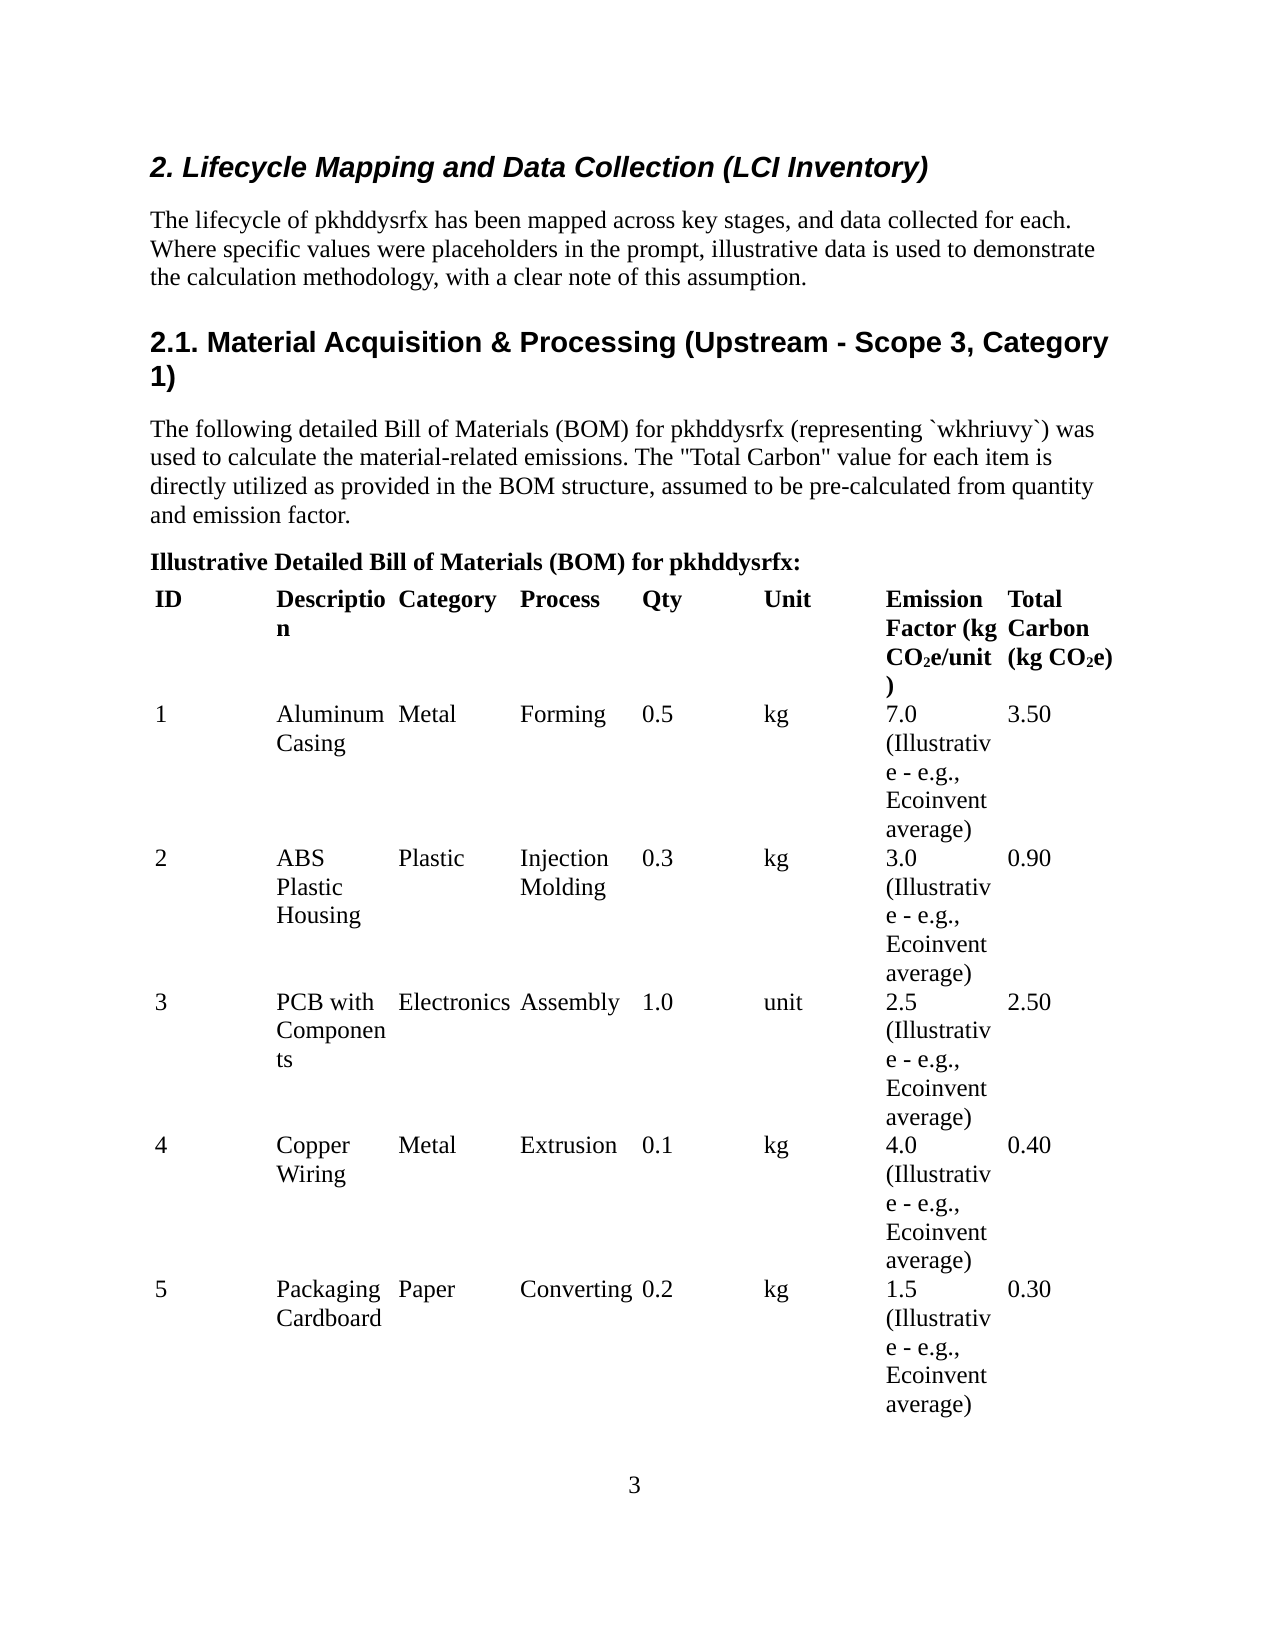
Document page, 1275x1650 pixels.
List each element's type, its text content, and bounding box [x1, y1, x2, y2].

table_cell 4 [150, 1131, 272, 1274]
table_cell 5 [150, 1274, 272, 1418]
table_header Emission Factor (kg CO2e/unit) [881, 584, 1003, 699]
table_header Process [516, 584, 637, 699]
table_cell Packaging Cardboard [272, 1274, 394, 1418]
table_cell Assembly [516, 987, 637, 1131]
table_cell Extrusion [516, 1131, 637, 1274]
table_cell Metal [394, 1131, 516, 1274]
table_cell Aluminum Casing [272, 699, 394, 843]
table_header ID [150, 584, 272, 699]
table_cell 0.30 [1003, 1274, 1125, 1418]
table_cell 2 [150, 843, 272, 987]
subtitle 2.1. Material Acquisition & Processing (Upstream - Scope 3, Category 1) [150, 325, 1125, 392]
table_cell 4.0 (Illustrative - e.g., Ecoinvent average) [881, 1131, 1003, 1274]
table_cell 1.5 (Illustrative - e.g., Ecoinvent average) [881, 1274, 1003, 1418]
table_header Description [272, 584, 394, 699]
table_cell 1 [150, 699, 272, 843]
table_cell 3.0 (Illustrative - e.g., Ecoinvent average) [881, 843, 1003, 987]
subtitle 2. Lifecycle Mapping and Data Collection (LCI Inventory) [150, 150, 1125, 183]
table_cell kg [759, 699, 881, 843]
table_cell Plastic [394, 843, 516, 987]
table_cell 3.50 [1003, 699, 1125, 843]
table_cell kg [759, 1131, 881, 1274]
table_cell 0.1 [638, 1131, 759, 1274]
table_cell kg [759, 1274, 881, 1418]
table_cell Converting [516, 1274, 637, 1418]
text The lifecycle of pkhddysrfx has been mapped across key stages, and data collected for each. Where specific values were placeholders in the prompt, illustrative data is used to demonstrate the calculation methodology, with a clear note of this assumption. [150, 205, 1125, 291]
table_cell kg [759, 843, 881, 987]
table_cell 1.0 [638, 987, 759, 1131]
table_cell 0.5 [638, 699, 759, 843]
table_cell PCB with Components [272, 987, 394, 1131]
table_header Category [394, 584, 516, 699]
table_header Qty [638, 584, 759, 699]
table_cell 2.5 (Illustrative - e.g., Ecoinvent average) [881, 987, 1003, 1131]
table_cell Electronics [394, 987, 516, 1131]
table_header Unit [759, 584, 881, 699]
table_cell ABS Plastic Housing [272, 843, 394, 987]
table_cell 2.50 [1003, 987, 1125, 1131]
text Illustrative Detailed Bill of Materials (BOM) for pkhddysrfx: [150, 547, 1125, 575]
table_cell 0.2 [638, 1274, 759, 1418]
table_header Total Carbon (kg CO2e) [1003, 584, 1125, 699]
table_cell 0.3 [638, 843, 759, 987]
table_cell 3 [150, 987, 272, 1131]
table_cell 7.0 (Illustrative - e.g., Ecoinvent average) [881, 699, 1003, 843]
text The following detailed Bill of Materials (BOM) for pkhddysrfx (representing `wkhriuvy`) was used to calculate the material-related emissions. The "Total Carbon" value for each item is directly utilized as provided in the BOM structure, assumed to be pre-calculated from quantity and emission factor. [150, 414, 1125, 529]
table_cell 0.40 [1003, 1131, 1125, 1274]
table_cell Metal [394, 699, 516, 843]
table_cell Forming [516, 699, 637, 843]
table_cell unit [759, 987, 881, 1131]
table_cell 0.90 [1003, 843, 1125, 987]
table_cell Copper Wiring [272, 1131, 394, 1274]
table_cell Injection Molding [516, 843, 637, 987]
table_cell Paper [394, 1274, 516, 1418]
